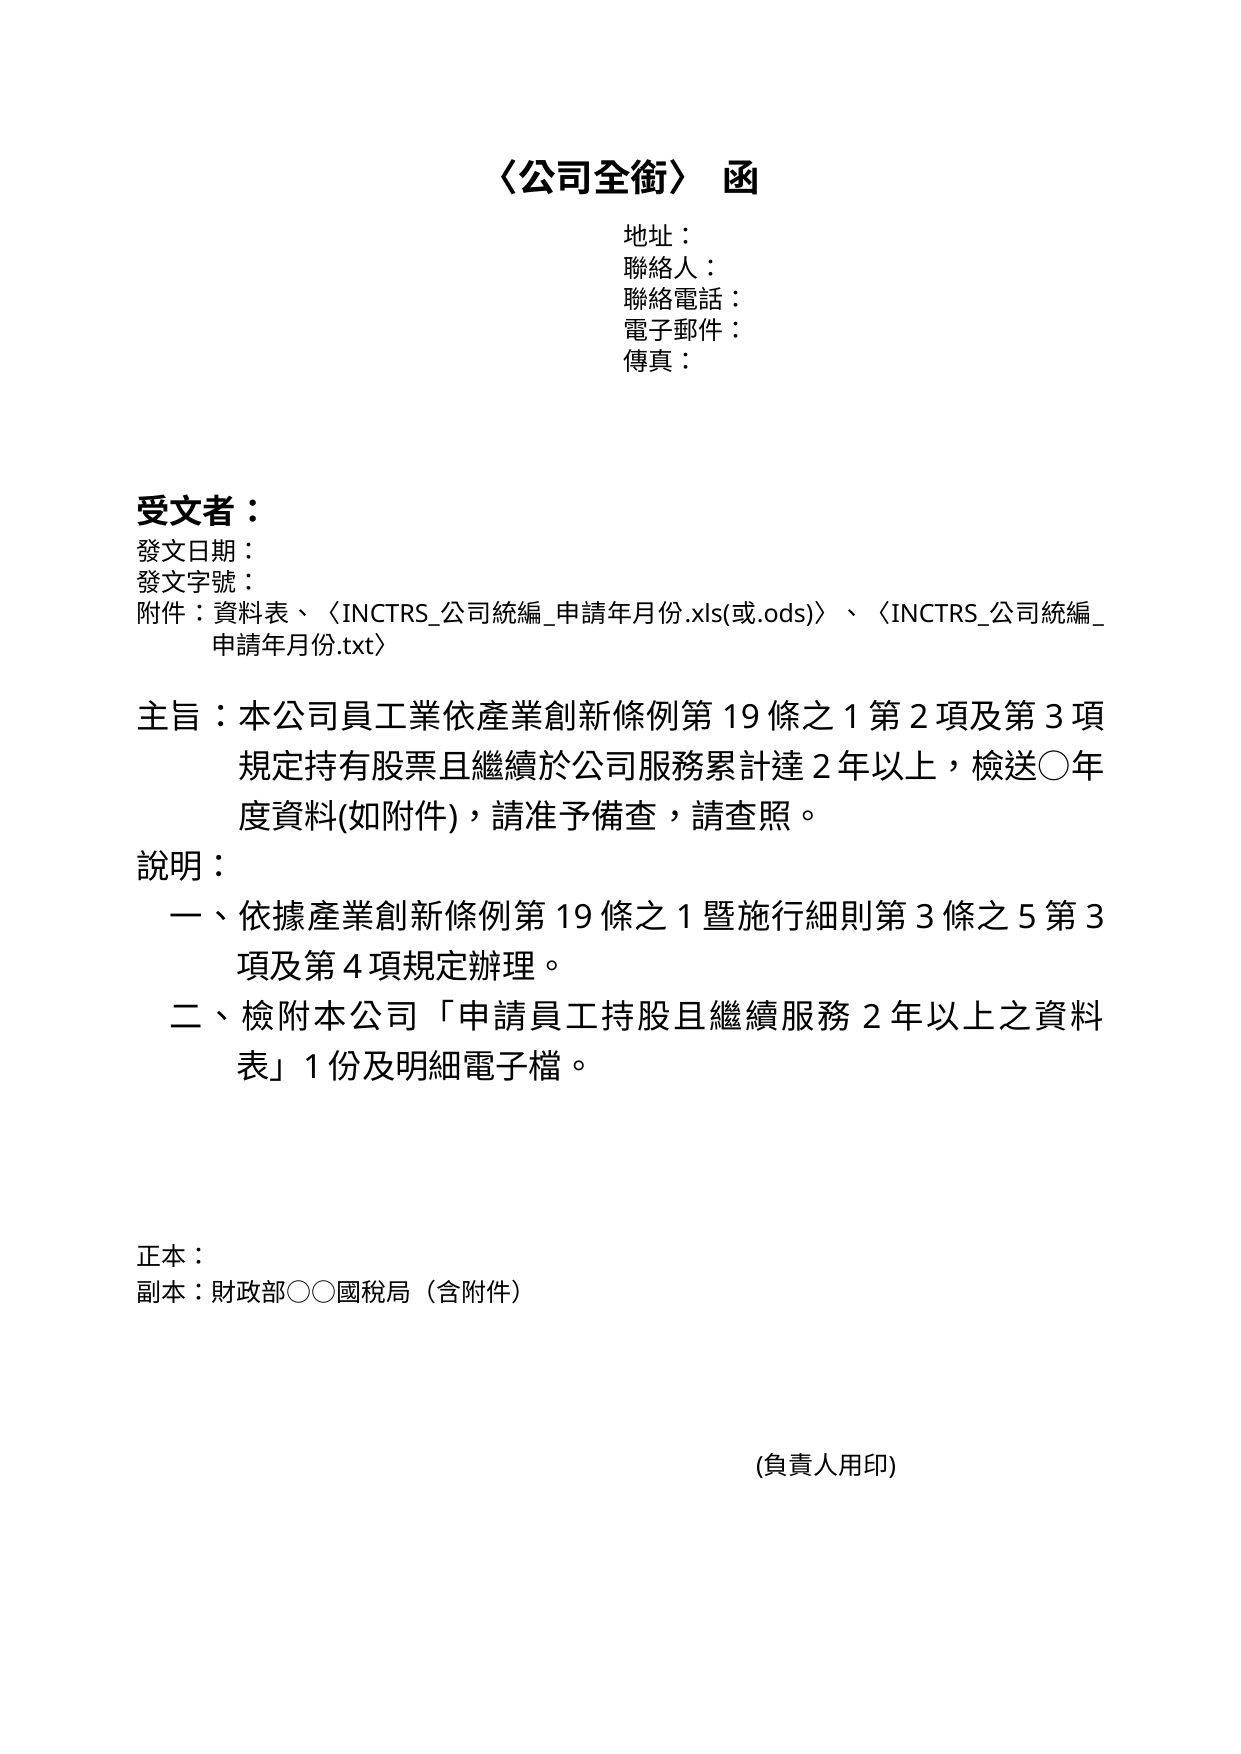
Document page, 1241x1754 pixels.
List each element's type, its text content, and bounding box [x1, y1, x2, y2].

text 附件：資料表、〈INCTRS_公司統編_申請年月份.xls(或.ods)〉、〈INCTRS_公司統編_申請年月份.txt〉 [136, 598, 1104, 660]
text 正本： [136, 1236, 1104, 1273]
text 主旨：本公司員工業依產業創新條例第19條之1第2項及第3項規定持有股票且繼續於公司服務累計達2年以上，檢送○年度資料(如附件)，請准予備查，請查照。 [136, 689, 1104, 839]
text 發文日期： [136, 535, 1104, 567]
text 發文字號： [136, 567, 1104, 598]
text 副本：財政部○○國稅局（含附件） [136, 1273, 1104, 1309]
text 電子郵件： [623, 314, 1104, 346]
text 受文者： [136, 477, 1104, 535]
text 傳真： [623, 346, 1104, 377]
text 地址： [623, 221, 1104, 252]
text 聯絡電話： [623, 283, 1104, 314]
text 一、依據產業創新條例第19條之1暨施行細則第3條之5第3項及第4項規定辦理。 [169, 889, 1104, 989]
text 說明： [136, 839, 1104, 889]
text 〈公司全銜〉 函 [136, 148, 1104, 202]
text 二、檢附本公司「申請員工持股且繼續服務2年以上之資料表」1份及明細電子檔。 [169, 989, 1104, 1089]
text 聯絡人： [623, 252, 1104, 283]
text (負責人用印) [756, 1445, 1104, 1481]
